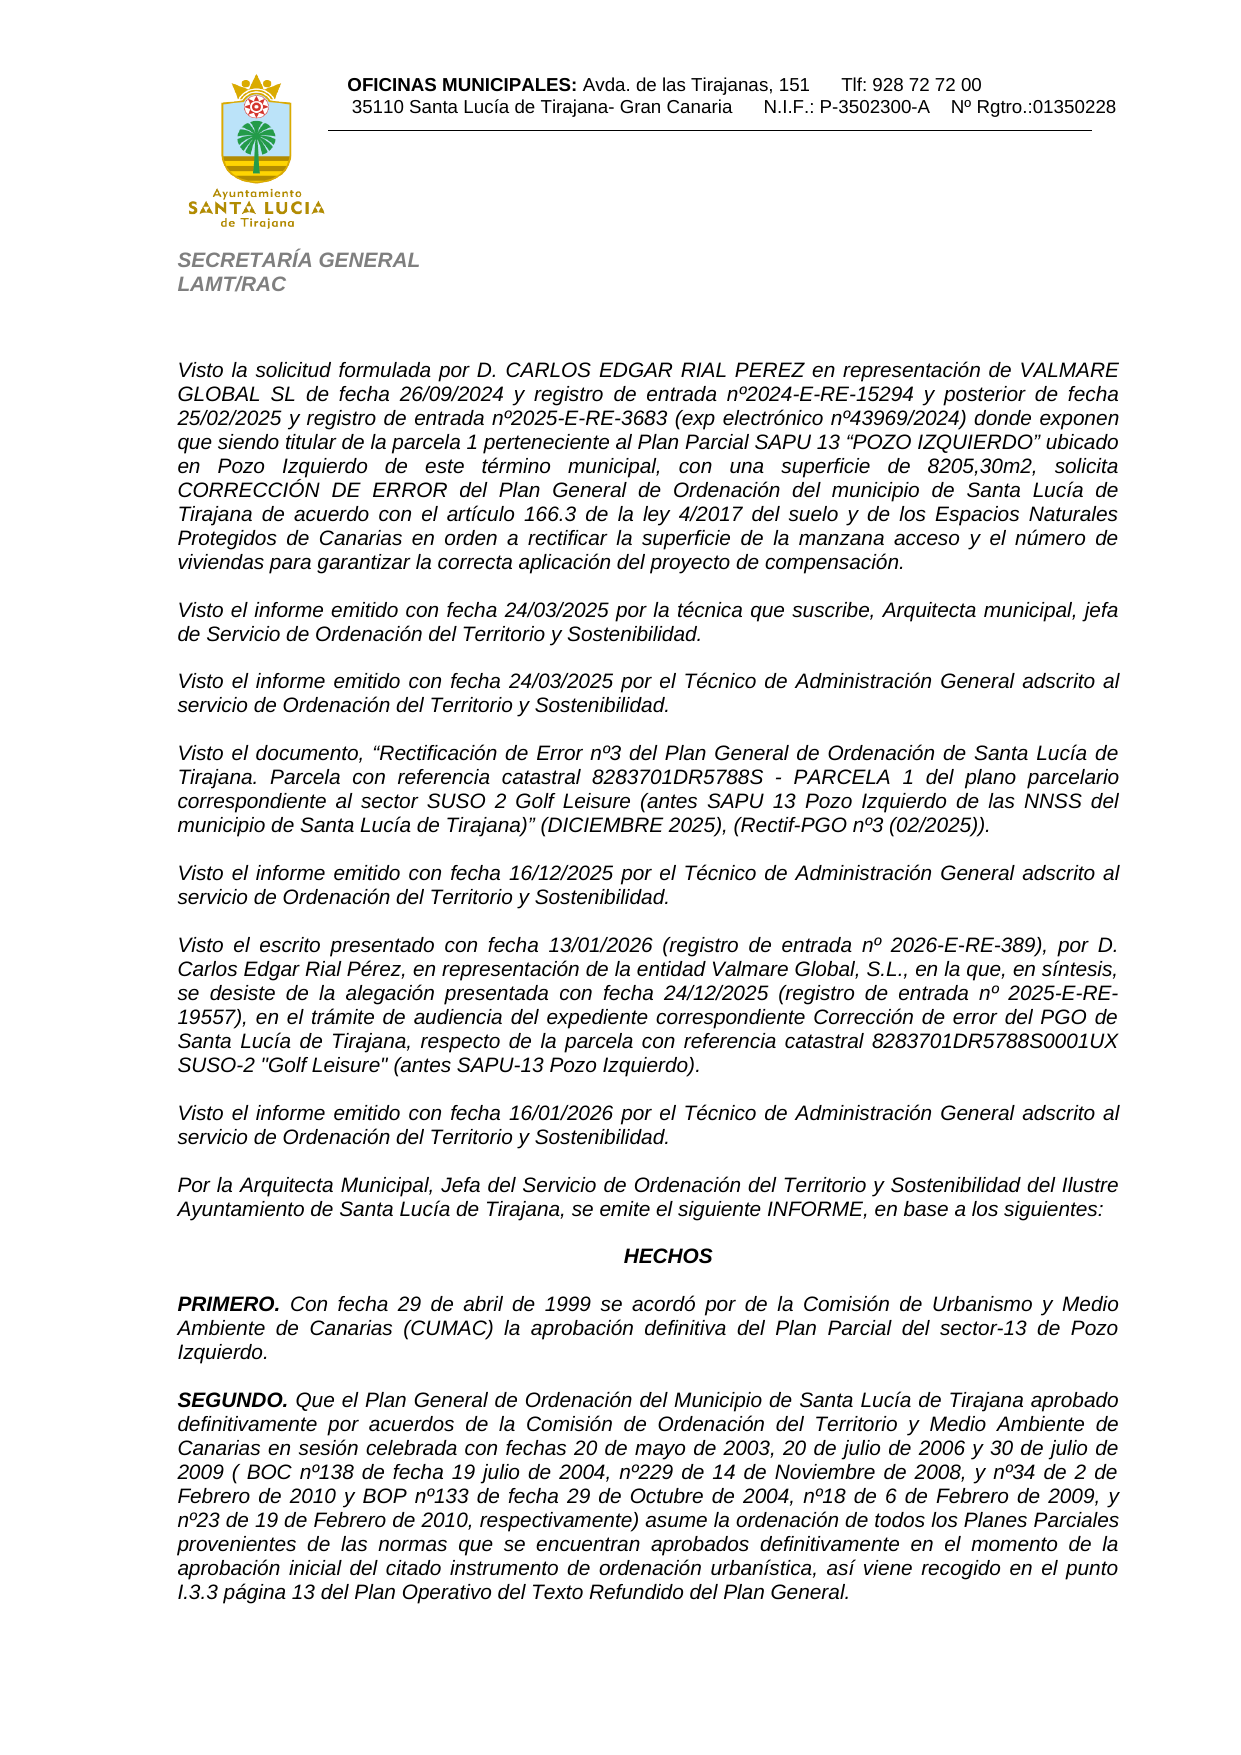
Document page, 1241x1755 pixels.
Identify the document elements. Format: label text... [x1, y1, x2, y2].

text Visto el informe emitido con fecha 16/01/2026 por el Técnico de Administración General adscrito al servicio de Ordenación del Territorio y Sostenibilidad. [177, 1101, 1122, 1148]
text HECHOS [177, 1244, 1122, 1268]
text SEGUNDO. Que el Plan General de Ordenación del Municipio de Santa Lucía de Tirajana aprobado definitivamente por acuerdos de la Comisión de Ordenación del Territorio y Medio Ambiente de Canarias en sesión celebrada con fechas 20 de mayo de 2003, 20 de julio de 2006 y 30 de julio de 2009 ( BOC nº138 de fecha 19 julio de 2004, nº229 de 14 de Noviembre de 2008, y nº34 de 2 de Febrero de 2010 y BOP nº133 de fecha 29 de Octubre de 2004, nº18 de 6 de Febrero de 2009, y nº23 de 19 de Febrero de 2010, respectivamente) asume la ordenación de todos los Planes Parciales provenientes de las normas que se encuentran aprobados definitivamente en el momento de la aprobación inicial del citado instrumento de ordenación urbanística, así viene recogido en el punto I.3.3 página 13 del Plan Operativo del Texto Refundido del Plan General. [177, 1388, 1122, 1604]
text Por la Arquitecta Municipal, Jefa del Servicio de Ordenación del Territorio y Sostenibilidad del Ilustre Ayuntamiento de Santa Lucía de Tirajana, se emite el siguiente INFORME, en base a los siguientes: [177, 1172, 1122, 1220]
text Visto el informe emitido con fecha 24/03/2025 por la técnica que suscribe, Arquitecta municipal, jefa de Servicio de Ordenación del Territorio y Sostenibilidad. [177, 597, 1122, 645]
text Visto el informe emitido con fecha 24/03/2025 por el Técnico de Administración General adscrito al servicio de Ordenación del Territorio y Sostenibilidad. [177, 669, 1122, 717]
text Visto el informe emitido con fecha 16/12/2025 por el Técnico de Administración General adscrito al servicio de Ordenación del Territorio y Sostenibilidad. [177, 861, 1122, 909]
text PRIMERO. Con fecha 29 de abril de 1999 se acordó por de la Comisión de Urbanismo y Medio Ambiente de Canarias (CUMAC) la aprobación definitiva del Plan Parcial del sector-13 de Pozo Izquierdo. [177, 1292, 1122, 1364]
text Visto el escrito presentado con fecha 13/01/2026 (registro de entrada nº 2026-E-RE-389), por D. Carlos Edgar Rial Pérez, en representación de la entidad Valmare Global, S.L., en la que, en síntesis, se desiste de la alegación presentada con fecha 24/12/2025 (registro de entrada nº 2025-E-RE-19557), en el trámite de audiencia del expediente correspondiente Corrección de error del PGO de Santa Lucía de Tirajana, respecto de la parcela con referencia catastral 8283701DR5788S0001UX SUSO-2 "Golf Leisure" (antes SAPU-13 Pozo Izquierdo). [177, 933, 1122, 1077]
text Visto la solicitud formulada por D. CARLOS EDGAR RIAL PEREZ en representación de VALMARE GLOBAL SL de fecha 26/09/2024 y registro de entrada nº2024-E-RE-15294 y posterior de fecha 25/02/2025 y registro de entrada nº2025-E-RE-3683 (exp electrónico nº43969/2024) donde exponen que siendo titular de la parcela 1 perteneciente al Plan Parcial SAPU 13 “POZO IZQUIERDO” ubicado en Pozo Izquierdo de este término municipal, con una superficie de 8205,30m2, solicita CORRECCIÓN DE ERROR del Plan General de Ordenación del municipio de Santa Lucía de Tirajana de acuerdo con el artículo 166.3 de la ley 4/2017 del suelo y de los Espacios Naturales Protegidos de Canarias en orden a rectificar la superficie de la manzana acceso y el número de viviendas para garantizar la correcta aplicación del proyecto de compensación. [177, 358, 1122, 573]
text Visto el documento, “Rectificación de Error nº3 del Plan General de Ordenación de Santa Lucía de Tirajana. Parcela con referencia catastral 8283701DR5788S - PARCELA 1 del plano parcelario correspondiente al sector SUSO 2 Golf Leisure (antes SAPU 13 Pozo Izquierdo de las NNSS del municipio de Santa Lucía de Tirajana)” (DICIEMBRE 2025), (Rectif-PGO nº3 (02/2025)). [177, 741, 1122, 837]
